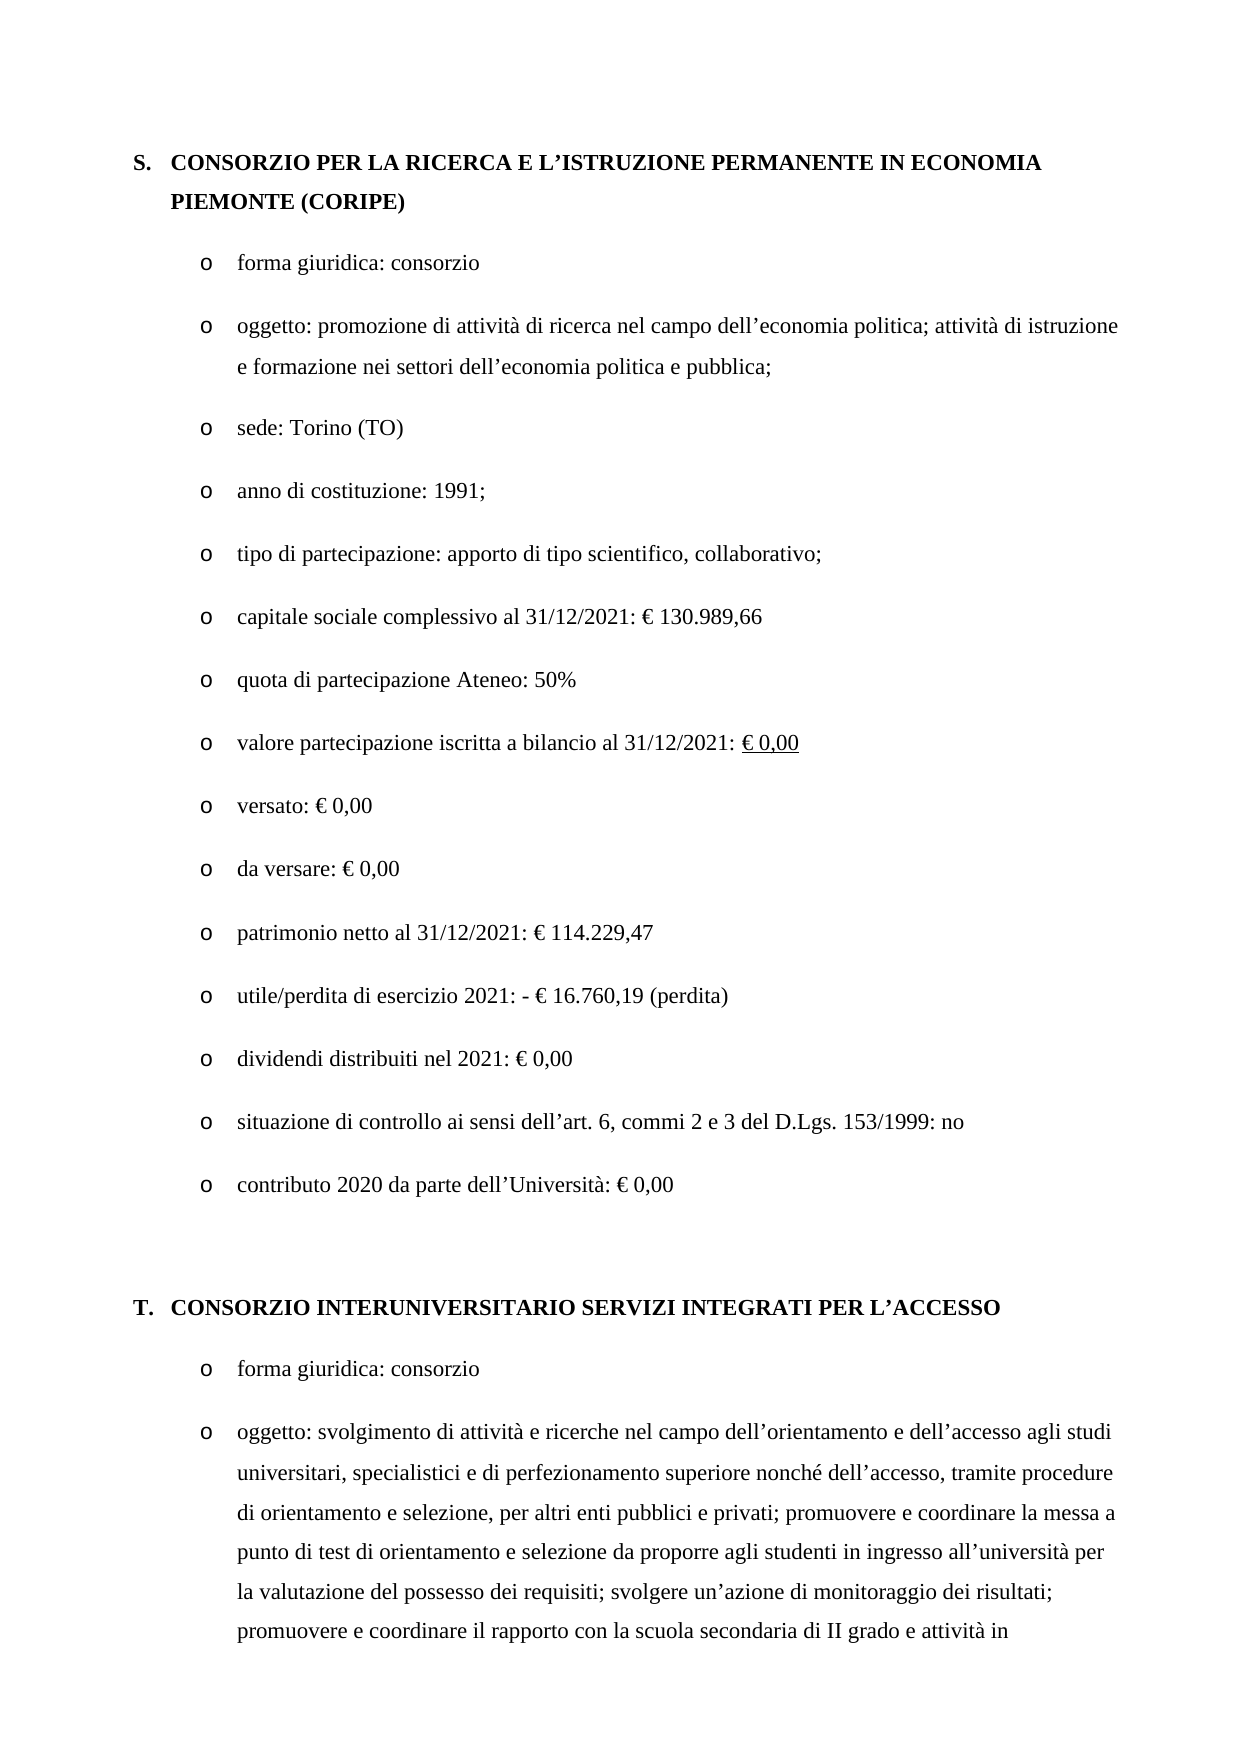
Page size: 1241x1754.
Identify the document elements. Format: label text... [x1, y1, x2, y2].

list anno di costituzione: 1991; [199, 477, 1122, 505]
list sede: Torino (TO) [199, 413, 1122, 442]
list CONSORZIO PER LA RICERCA E L’ISTRUZIONE PERMANENTE IN ECONOMIA PIEMONTE (CORIPE) [133, 149, 1122, 215]
list tipo di partecipazione: apporto di tipo scientifico, collaborativo; [199, 540, 1122, 568]
list dividendi distribuiti nel 2021: € 0,00 [199, 1045, 1122, 1073]
list oggetto: promozione di attività di ricerca nel campo dell’economia politica; attività di istruzione e formazione nei settori dell’economia politica e pubblica; [199, 312, 1122, 379]
list situazione di controllo ai sensi dell’art. 6, commi 2 e 3 del D.Lgs. 153/1999: no [199, 1108, 1122, 1136]
list quota di partecipazione Ateneo: 50% [199, 666, 1122, 694]
list da versare: € 0,00 [199, 855, 1122, 884]
list capitale sociale complessivo al 31/12/2021: € 130.989,66 [199, 603, 1122, 631]
list valore partecipazione iscritta a bilancio al 31/12/2021: € 0,00 [199, 729, 1122, 757]
list utile/perdita di esercizio 2021: - € 16.760,19 (perdita) [199, 982, 1122, 1010]
list contributo 2020 da parte dell’Università: € 0,00 [199, 1171, 1122, 1199]
list CONSORZIO INTERUNIVERSITARIO SERVIZI INTEGRATI PER L’ACCESSO [133, 1294, 1122, 1321]
list forma giuridica: consorzio [199, 249, 1122, 277]
list forma giuridica: consorzio [199, 1355, 1122, 1383]
list versato: € 0,00 [199, 792, 1122, 821]
list patrimonio netto al 31/12/2021: € 114.229,47 [199, 918, 1122, 947]
list oggetto: svolgimento di attività e ricerche nel campo dell’orientamento e dell’accesso agli studi universitari, specialistici e di perfezionamento superiore nonché dell’accesso, tramite procedure di orientamento e selezione, per altri enti pubblici e privati; promuovere e coordinare la messa a punto di test di orientamento e selezione da proporre agli studenti in ingresso all’università per la valutazione del possesso dei requisiti; svolgere un’azione di monitoraggio dei risultati; promuovere e coordinare il rapporto con la scuola secondaria di II grado e attività in [199, 1418, 1122, 1643]
